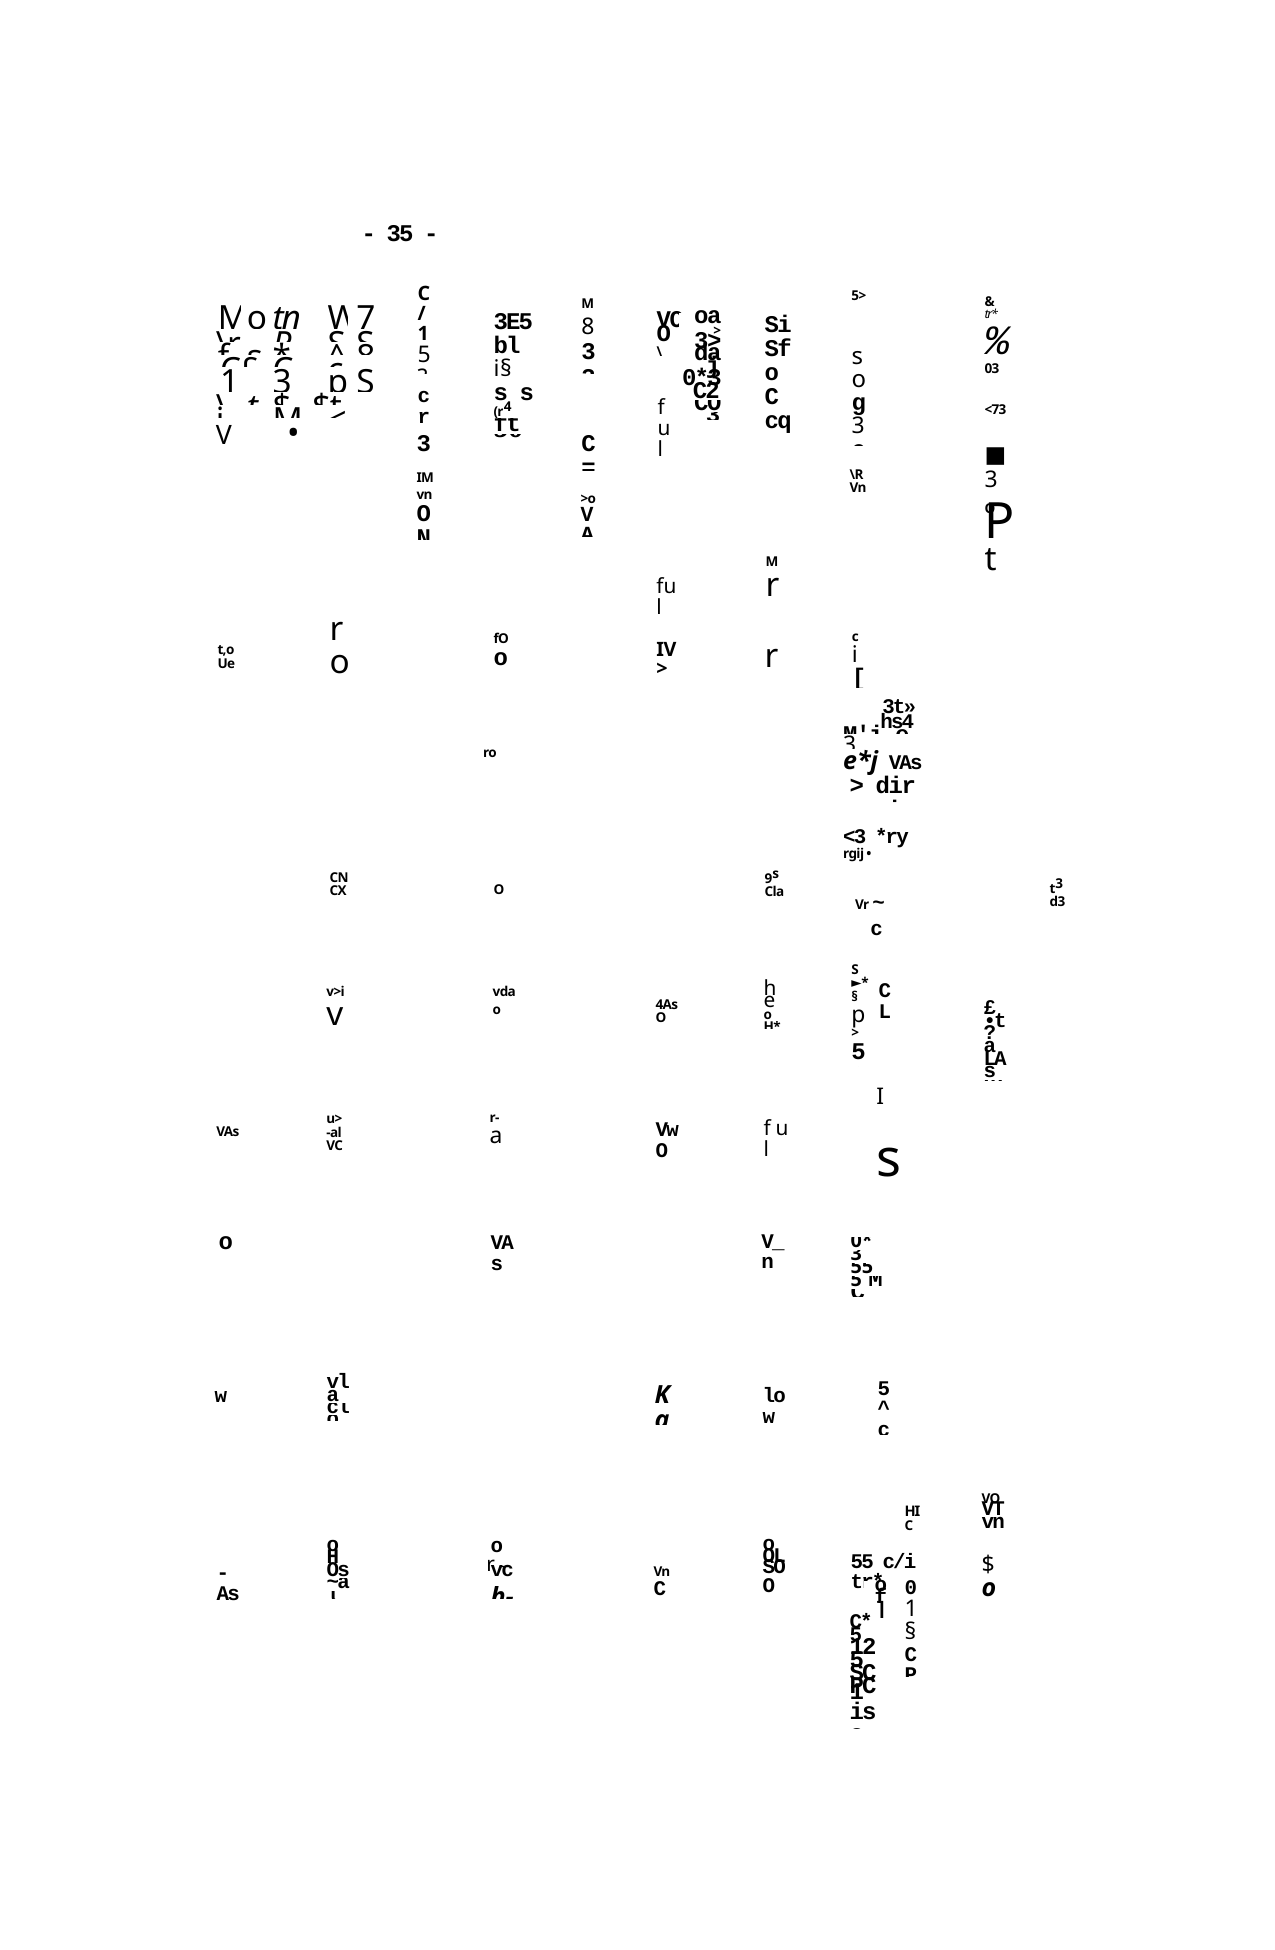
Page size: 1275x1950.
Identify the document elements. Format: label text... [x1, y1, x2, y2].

text OL [778, 1553, 788, 1564]
table_header o [241, 303, 247, 329]
text 0*3 C2 [679, 376, 721, 401]
text vn [981, 1518, 1007, 1531]
text 4As [655, 998, 679, 1012]
table_cell vq [210, 418, 216, 447]
text ro [329, 614, 356, 680]
text a [329, 680, 356, 685]
text cr [417, 386, 435, 427]
text v>i [326, 986, 352, 999]
text M [581, 288, 599, 314]
text P [984, 518, 1007, 543]
table_cell $t- [342, 392, 349, 405]
text Vr ~ c [852, 889, 884, 941]
table_cell s» [241, 342, 247, 355]
text c [852, 630, 870, 644]
text CPr [904, 1644, 922, 1677]
text VwO [655, 1120, 679, 1159]
text ful [657, 398, 675, 460]
text ~al [326, 1579, 353, 1599]
text IM [416, 471, 438, 485]
text >o [580, 492, 601, 506]
text 3E5 bl [493, 310, 544, 358]
text % [984, 321, 1007, 353]
text 5^ [877, 1378, 896, 1420]
text g [851, 392, 870, 415]
text ft 50 35 [493, 419, 533, 438]
table_cell S [349, 367, 356, 392]
text O [493, 883, 520, 897]
text Sf o [764, 337, 816, 385]
text vc [490, 1567, 517, 1579]
text o [490, 1542, 517, 1554]
text •t? [983, 1017, 1007, 1042]
text s [876, 1135, 924, 1187]
text 3> daj [689, 338, 721, 376]
text $ [981, 1554, 1007, 1577]
text oa > [689, 313, 721, 338]
text I [876, 1086, 924, 1109]
text so [851, 346, 870, 392]
text O [984, 493, 1007, 518]
text VAs [490, 1232, 516, 1274]
text VO [983, 1493, 988, 1501]
text 1 [904, 1598, 922, 1621]
table_cell Sri [349, 329, 356, 342]
text r- [489, 1111, 518, 1125]
text o [772, 1541, 788, 1553]
text 33 [581, 339, 599, 373]
text vda [492, 985, 516, 999]
text 8 [581, 314, 599, 339]
text 55 c/i tr* [850, 1551, 922, 1593]
table_cell 8 [349, 342, 356, 355]
text 0 [904, 1578, 922, 1598]
text low [762, 1386, 786, 1423]
text CL [878, 981, 896, 1022]
text VA [580, 506, 601, 537]
text 525 [851, 1040, 868, 1066]
text Si [764, 313, 816, 337]
text % [984, 331, 1007, 363]
text Kal [654, 1383, 678, 1424]
text Cla [764, 886, 791, 899]
text VO [996, 1493, 1007, 1506]
table_cell [308, 418, 349, 447]
text V_n [761, 1231, 788, 1273]
text VO [985, 1493, 992, 1506]
table_cell $5 [267, 392, 272, 405]
text vla [326, 1379, 351, 1404]
text C [653, 1579, 677, 1599]
text t3 [1049, 882, 1073, 896]
table_cell M* [267, 405, 272, 418]
text c [877, 1420, 896, 1434]
text VT [981, 1506, 1007, 1518]
table_cell *-3 [267, 342, 272, 355]
text o [492, 1003, 516, 1017]
text & [984, 295, 1007, 309]
text -As [216, 1563, 240, 1601]
text o [981, 1577, 1007, 1601]
text p [851, 1004, 868, 1027]
table_header W [308, 303, 327, 329]
text 5> [851, 290, 869, 303]
table_cell ^3 [308, 342, 327, 355]
text a [489, 1125, 518, 1148]
table_cell ful [210, 342, 218, 355]
text 03 [984, 363, 1007, 376]
text e*j VAs [843, 749, 932, 774]
text CN [329, 871, 355, 885]
text VO O [656, 315, 679, 345]
text C [904, 1519, 922, 1533]
text 125 SC PC1 is [849, 1644, 878, 1722]
table_cell <91 [308, 405, 327, 418]
text o [218, 1230, 240, 1254]
text > dir gia [843, 774, 916, 803]
text he [763, 985, 790, 1009]
text > [851, 1027, 868, 1040]
text -al [326, 1126, 352, 1140]
text eg [851, 438, 870, 445]
text o [763, 1009, 790, 1022]
text HI [904, 1505, 922, 1519]
text § [904, 1621, 922, 1644]
table_cell tr. [241, 392, 247, 405]
text O [655, 1012, 679, 1025]
text 3 [416, 432, 438, 456]
text H [336, 1554, 353, 1566]
text tr* [984, 309, 1007, 321]
text ro [483, 746, 517, 760]
table_cell i~j [210, 405, 216, 418]
text % [999, 343, 1005, 352]
text 9s [764, 872, 791, 886]
table_cell [349, 405, 375, 418]
table_cell C£ CQ [210, 355, 220, 367]
text \ [656, 345, 674, 359]
text CO 3 [679, 401, 721, 420]
text ful [656, 577, 680, 618]
text clo [326, 1404, 351, 1421]
table_header 723 [349, 303, 356, 329]
text 0*3 555 M C [850, 1237, 882, 1297]
text <73 [984, 404, 1007, 417]
text \R [849, 468, 871, 482]
text Os [326, 1566, 353, 1579]
text LAs [983, 1055, 1007, 1081]
text SO [762, 1564, 788, 1576]
table_cell \ [210, 392, 216, 405]
table_header tn [267, 303, 272, 329]
text w [214, 1386, 241, 1407]
text ■3 [984, 442, 1007, 493]
table_cell [349, 418, 375, 447]
text <3 *ry [843, 826, 932, 847]
text £ [983, 1004, 1007, 1017]
text ►*§ [851, 977, 869, 1004]
text ro [765, 569, 789, 604]
text S [851, 963, 869, 977]
text vn [326, 999, 352, 1033]
text CX [329, 885, 355, 898]
text (r4 [493, 405, 544, 419]
text ON [416, 502, 438, 540]
text C=3 [581, 432, 599, 471]
table_cell SZ [308, 329, 327, 342]
text M [765, 556, 789, 569]
text s s [493, 381, 544, 405]
text [S5S [852, 667, 870, 687]
table_cell c [308, 355, 327, 367]
table_cell [241, 405, 267, 418]
table_cell 1 CO vn [210, 367, 220, 392]
text 5? [417, 344, 436, 374]
subtitle 3 [843, 734, 932, 749]
text Vn [653, 1565, 677, 1579]
text C cq [764, 385, 816, 433]
text Ue [217, 657, 243, 671]
text VAs [216, 1125, 242, 1139]
text a [988, 1042, 1007, 1055]
text i [852, 644, 870, 667]
text u> [326, 1113, 352, 1126]
text C*5 [853, 1618, 878, 1644]
text rgij • [843, 847, 932, 861]
text IV> [656, 640, 682, 676]
text Vn [849, 482, 871, 495]
text VC [326, 1140, 352, 1153]
table_cell •H [267, 418, 287, 447]
text d3 [1049, 896, 1073, 909]
table_cell [349, 355, 368, 367]
text O [762, 1576, 788, 1597]
text t,o [217, 644, 243, 657]
text 3t» hs4 [843, 702, 916, 731]
table_cell C3 [267, 355, 272, 367]
text i§ [493, 358, 544, 381]
text C*5 [849, 1618, 857, 1644]
text tr* [984, 543, 1007, 573]
text 3 [851, 415, 870, 438]
text o [336, 1541, 353, 1554]
text C/1 [417, 285, 436, 344]
text ro [764, 632, 791, 675]
text h-* [490, 1579, 517, 1599]
table_cell p [308, 367, 327, 392]
text H* [772, 1022, 790, 1029]
text vn [416, 489, 438, 502]
table_cell 3 [267, 367, 272, 392]
text - 35 - [361, 222, 446, 246]
text of] [881, 1581, 890, 1619]
text of] [874, 1581, 880, 1618]
text fO [493, 632, 518, 646]
table_cell \r [210, 329, 216, 342]
table_cell [349, 392, 375, 405]
table_cell [241, 418, 267, 447]
table_header M [210, 303, 218, 329]
text o [493, 646, 518, 666]
text r_ [478, 1554, 517, 1567]
table_cell P> [267, 329, 272, 342]
text ful [763, 1119, 790, 1157]
text o n [849, 1722, 889, 1728]
